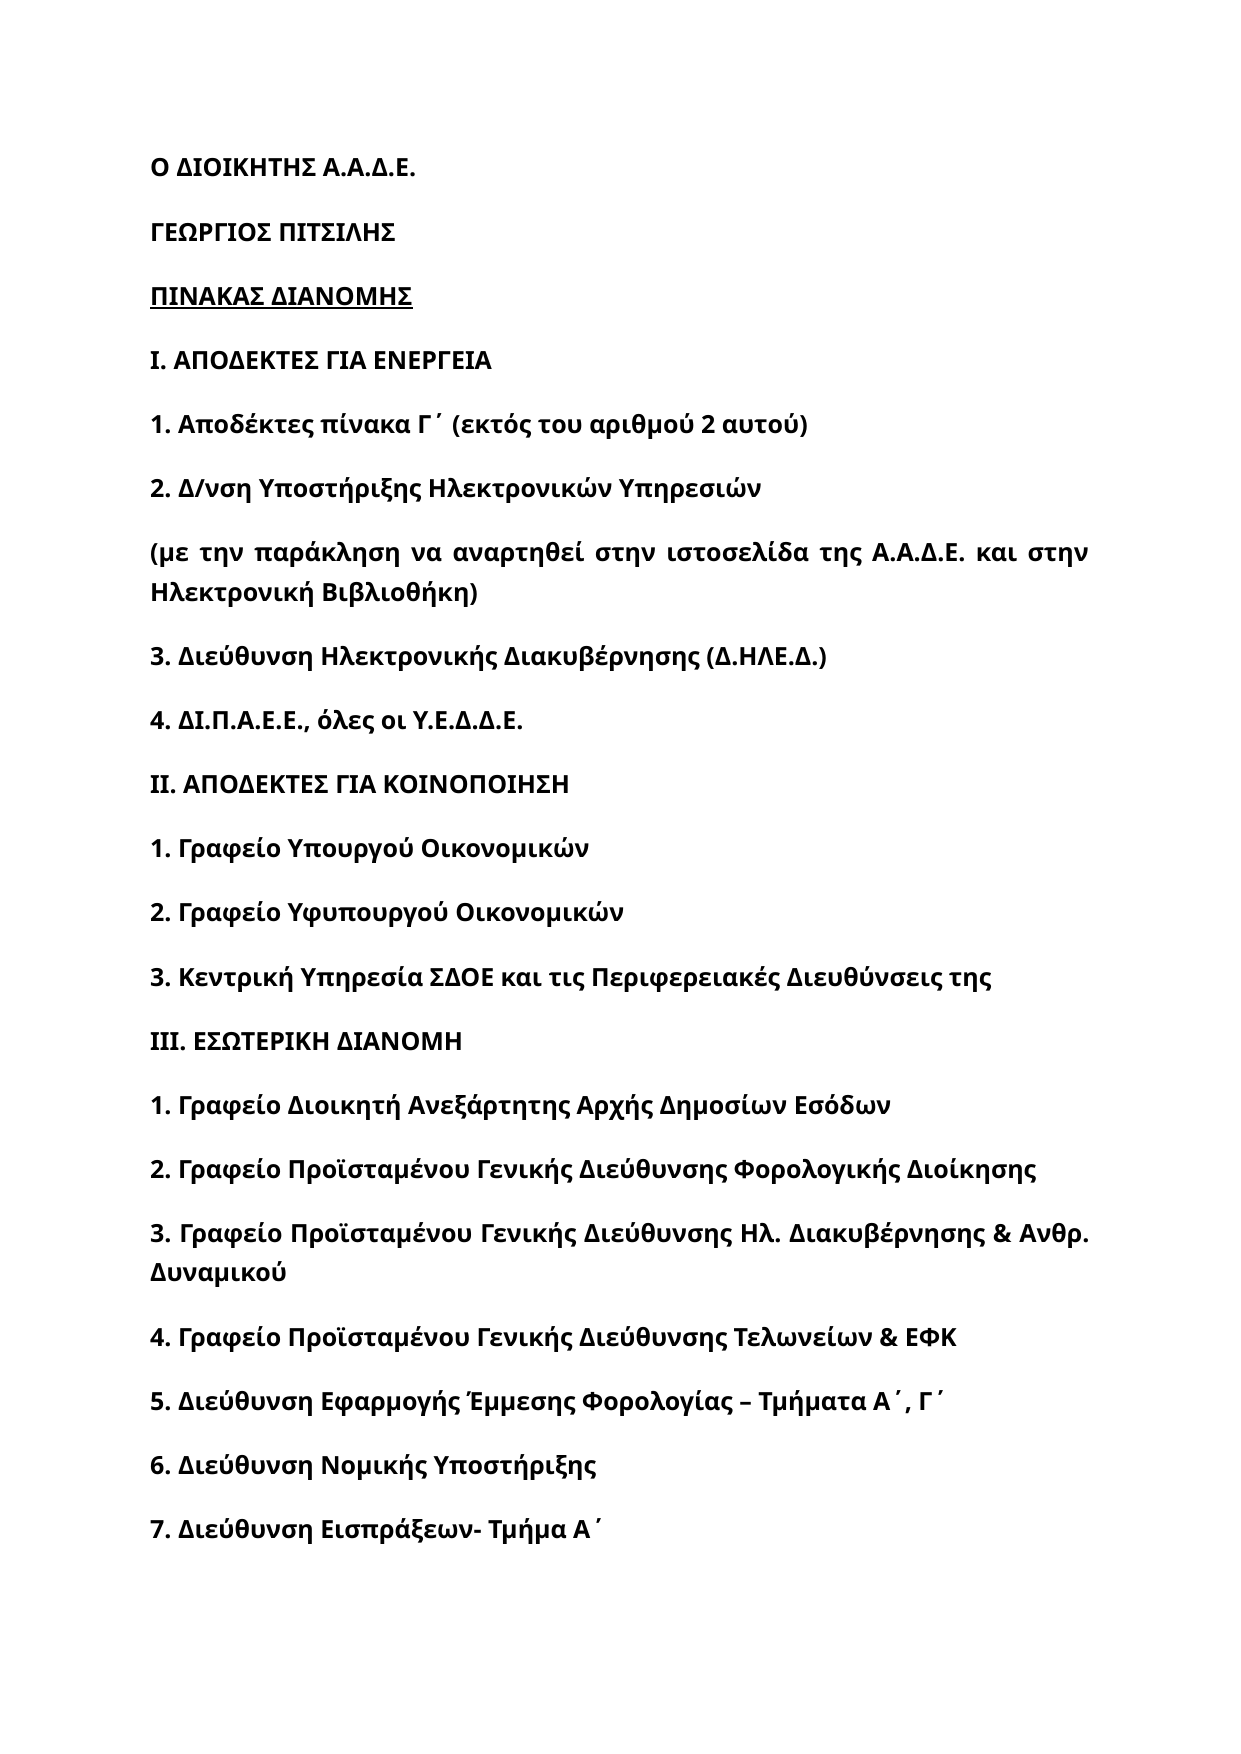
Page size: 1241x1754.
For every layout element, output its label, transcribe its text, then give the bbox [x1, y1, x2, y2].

text 5. Διεύθυνση Εφαρμογής Έμμεσης Φορολογίας – Τμήματα Α΄, Γ΄ [150, 1383, 1090, 1417]
text Ι. ΑΠΟΔΕΚΤΕΣ ΓΙΑ ΕΝΕΡΓΕΙΑ [150, 342, 1090, 377]
text ΙΙ. ΑΠΟΔΕΚΤΕΣ ΓΙΑ ΚΟΙΝΟΠΟΙΗΣΗ [150, 767, 1090, 801]
text Ο ΔΙΟΙΚΗΤΗΣ Α.Α.Δ.Ε. [150, 150, 1090, 184]
text 4. Γραφείο Προϊσταμένου Γενικής Διεύθυνσης Τελωνείων & ΕΦΚ [150, 1319, 1090, 1353]
text (με την παράκληση να αναρτηθεί στην ιστοσελίδα της Α.Α.Δ.Ε. και στην Ηλεκτρονική Βιβλιοθήκη) [150, 535, 1090, 608]
text 1. Γραφείο Διοικητή Ανεξάρτητης Αρχής Δημοσίων Εσόδων [150, 1087, 1090, 1122]
text 3. Κεντρική Υπηρεσία ΣΔΟΕ και τις Περιφερειακές Διευθύνσεις της [150, 959, 1090, 993]
text 3. Διεύθυνση Ηλεκτρονικής Διακυβέρνησης (Δ.ΗΛΕ.Δ.) [150, 638, 1090, 672]
text 1. Αποδέκτες πίνακα Γ΄ (εκτός του αριθμού 2 αυτού) [150, 407, 1090, 441]
text 2. Γραφείο Προϊσταμένου Γενικής Διεύθυνσης Φορολογικής Διοίκησης [150, 1152, 1090, 1186]
text 1. Γραφείο Υπουργού Οικονομικών [150, 831, 1090, 865]
text ΠΙΝΑΚΑΣ ΔΙΑΝΟΜΗΣ [150, 278, 1090, 312]
text 3. Γραφείο Προϊσταμένου Γενικής Διεύθυνσης Ηλ. Διακυβέρνησης & Ανθρ. Δυναμικού [150, 1216, 1090, 1289]
text 2. Γραφείο Υφυπουργού Οικονομικών [150, 895, 1090, 929]
text ΙΙΙ. ΕΣΩΤΕΡΙΚΗ ΔΙΑΝΟΜΗ [150, 1023, 1090, 1057]
text 4. ΔΙ.Π.Α.Ε.Ε., όλες οι Υ.Ε.Δ.Δ.Ε. [150, 702, 1090, 737]
text ΓΕΩΡΓΙΟΣ ΠΙΤΣΙΛΗΣ [150, 214, 1090, 248]
text 7. Διεύθυνση Εισπράξεων- Τμήμα Α΄ [150, 1512, 1090, 1546]
text 2. Δ/νση Υποστήριξης Ηλεκτρονικών Υπηρεσιών [150, 471, 1090, 505]
text 6. Διεύθυνση Νομικής Υποστήριξης [150, 1447, 1090, 1482]
